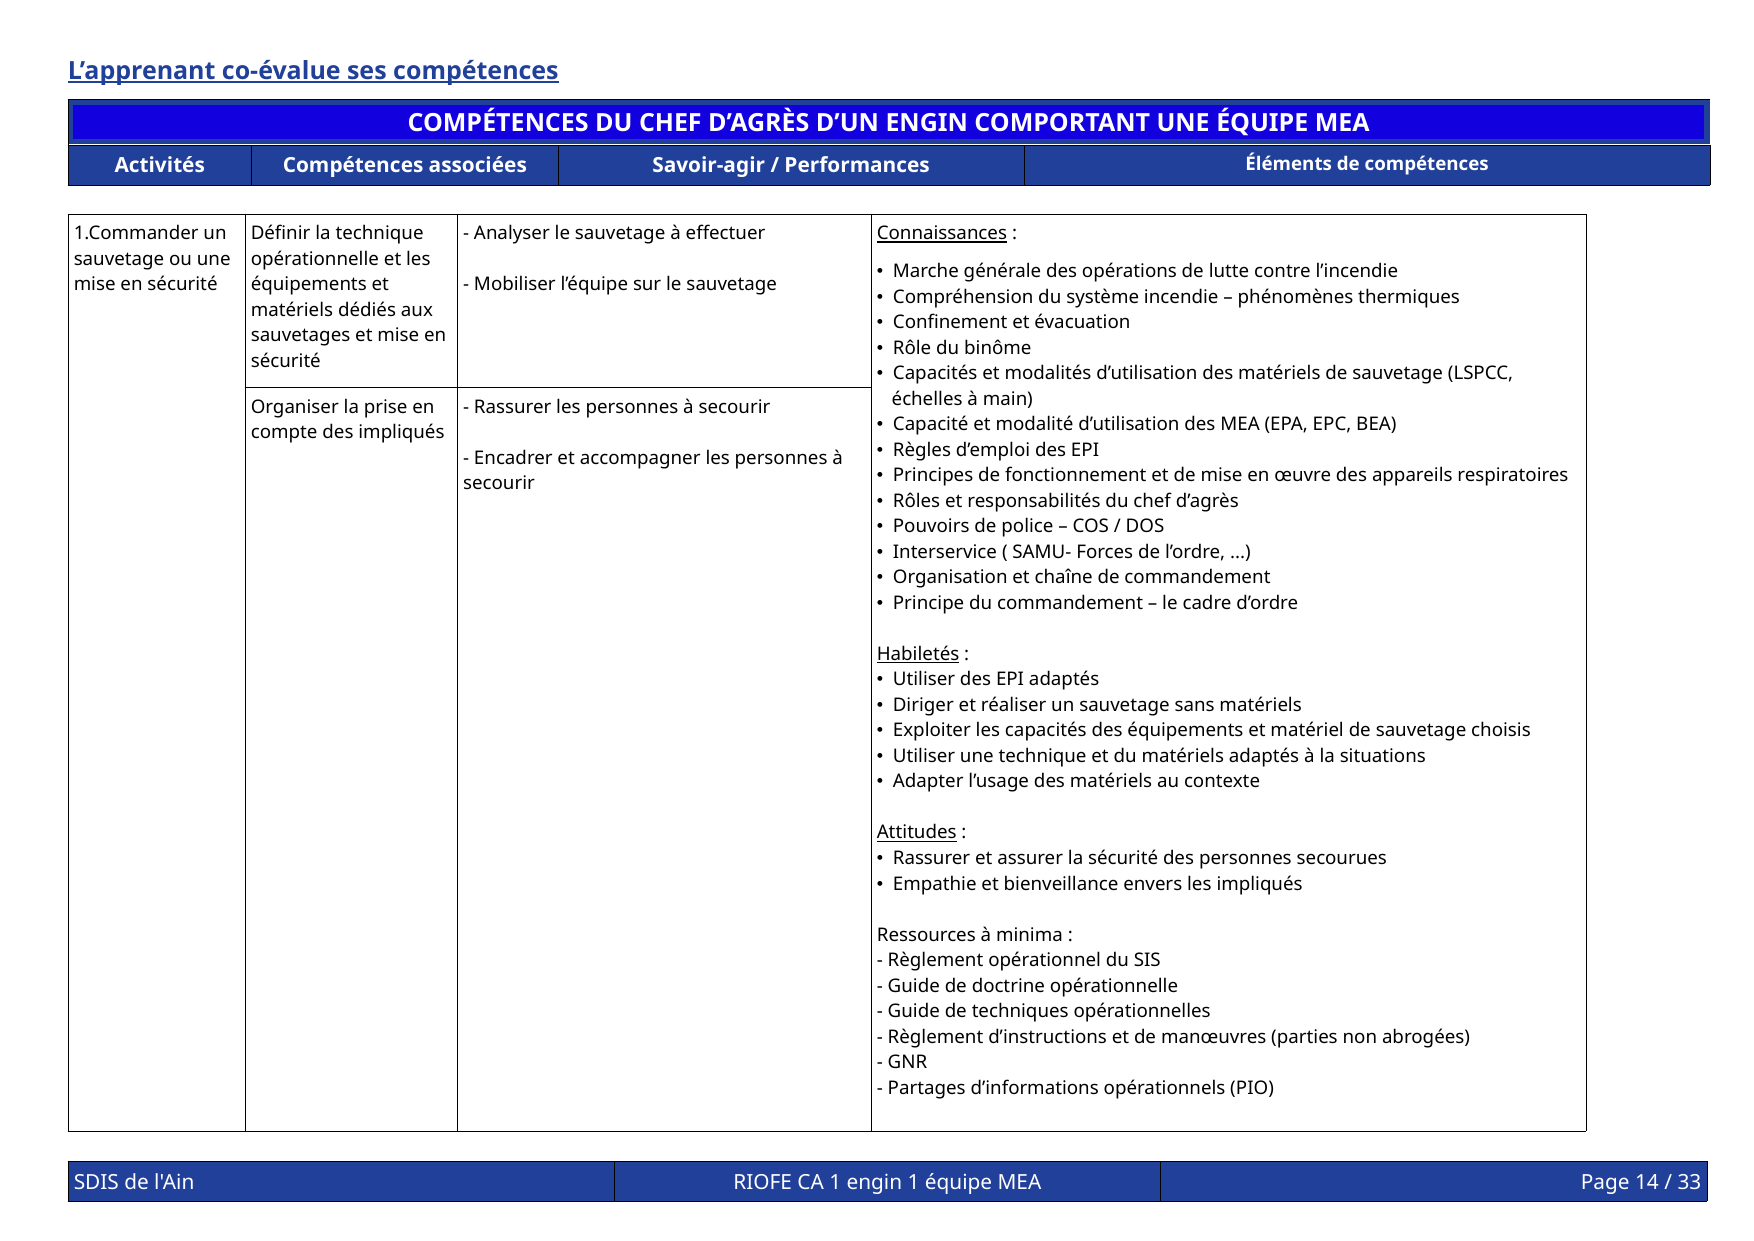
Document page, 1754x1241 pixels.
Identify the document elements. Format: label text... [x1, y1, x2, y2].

table_header Éléments de compétences [1025, 146, 1710, 185]
table_header Savoir-agir / Performances [559, 146, 1024, 185]
table_header Connaissances : Marche générale des opérations de lutte contre l’incendie Compréhension du système incendie – phénomènes thermiques Confinement et évacuation Rôle du binôme Capacités et modalités d’utilisation des matériels de sauvetage (LSPCC, échelles à main) Capacité et modalité d’utilisation des MEA (EPA, EPC, BEA) Règles d’emploi des EPI Principes de fonctionnement et de mise en œuvre des appareils respiratoires Rôles et responsabilités du chef d’agrès Pouvoirs de police – COS / DOS Interservice ( SAMU- Forces de l’ordre, ...) Organisation et chaîne de commandement Principe du commandement – le cadre d’ordre Habiletés : Utiliser des EPI adaptés Diriger et réaliser un sauvetage sans matériels Exploiter les capacités des équipements et matériel de sauvetage choisis Utiliser une technique et du matériels adaptés à la situations Adapter l’usage des matériels au contexte Attitudes : Rassurer et assurer la sécurité des personnes secourues Empathie et bienveillance envers les impliqués Ressources à minima : - Règlement opérationnel du SIS - Guide de doctrine opérationnelle - Guide de techniques opérationnelles - Règlement d’instructions et de manœuvres (parties non abrogées) - GNR - Partages d’informations opérationnels (PIO) [872, 215, 1586, 1131]
table_cell Organiser la prise en compte des impliqués [246, 388, 457, 1131]
table_cell - Rassurer les personnes à secourir - Encadrer et accompagner les personnes à secourir [458, 388, 871, 1131]
table_header Définir la technique opérationnelle et les équipements et matériels dédiés aux sauvetages et mise en sécurité [246, 215, 457, 387]
table_header - Analyser le sauvetage à effectuer - Mobiliser l’équipe sur le sauvetage [458, 215, 871, 387]
table_header Compétences associées [252, 146, 558, 185]
table_header COMPÉTENCES DU CHEF D’AGRÈS D’UN ENGIN COMPORTANT UNE ÉQUIPE MEA [69, 100, 1710, 144]
table_header Activités [69, 146, 251, 185]
subtitle L’apprenant co-évalue ses compétences [68, 52, 1707, 86]
table_header 1.Commander un sauvetage ou une mise en sécurité [69, 215, 245, 1131]
